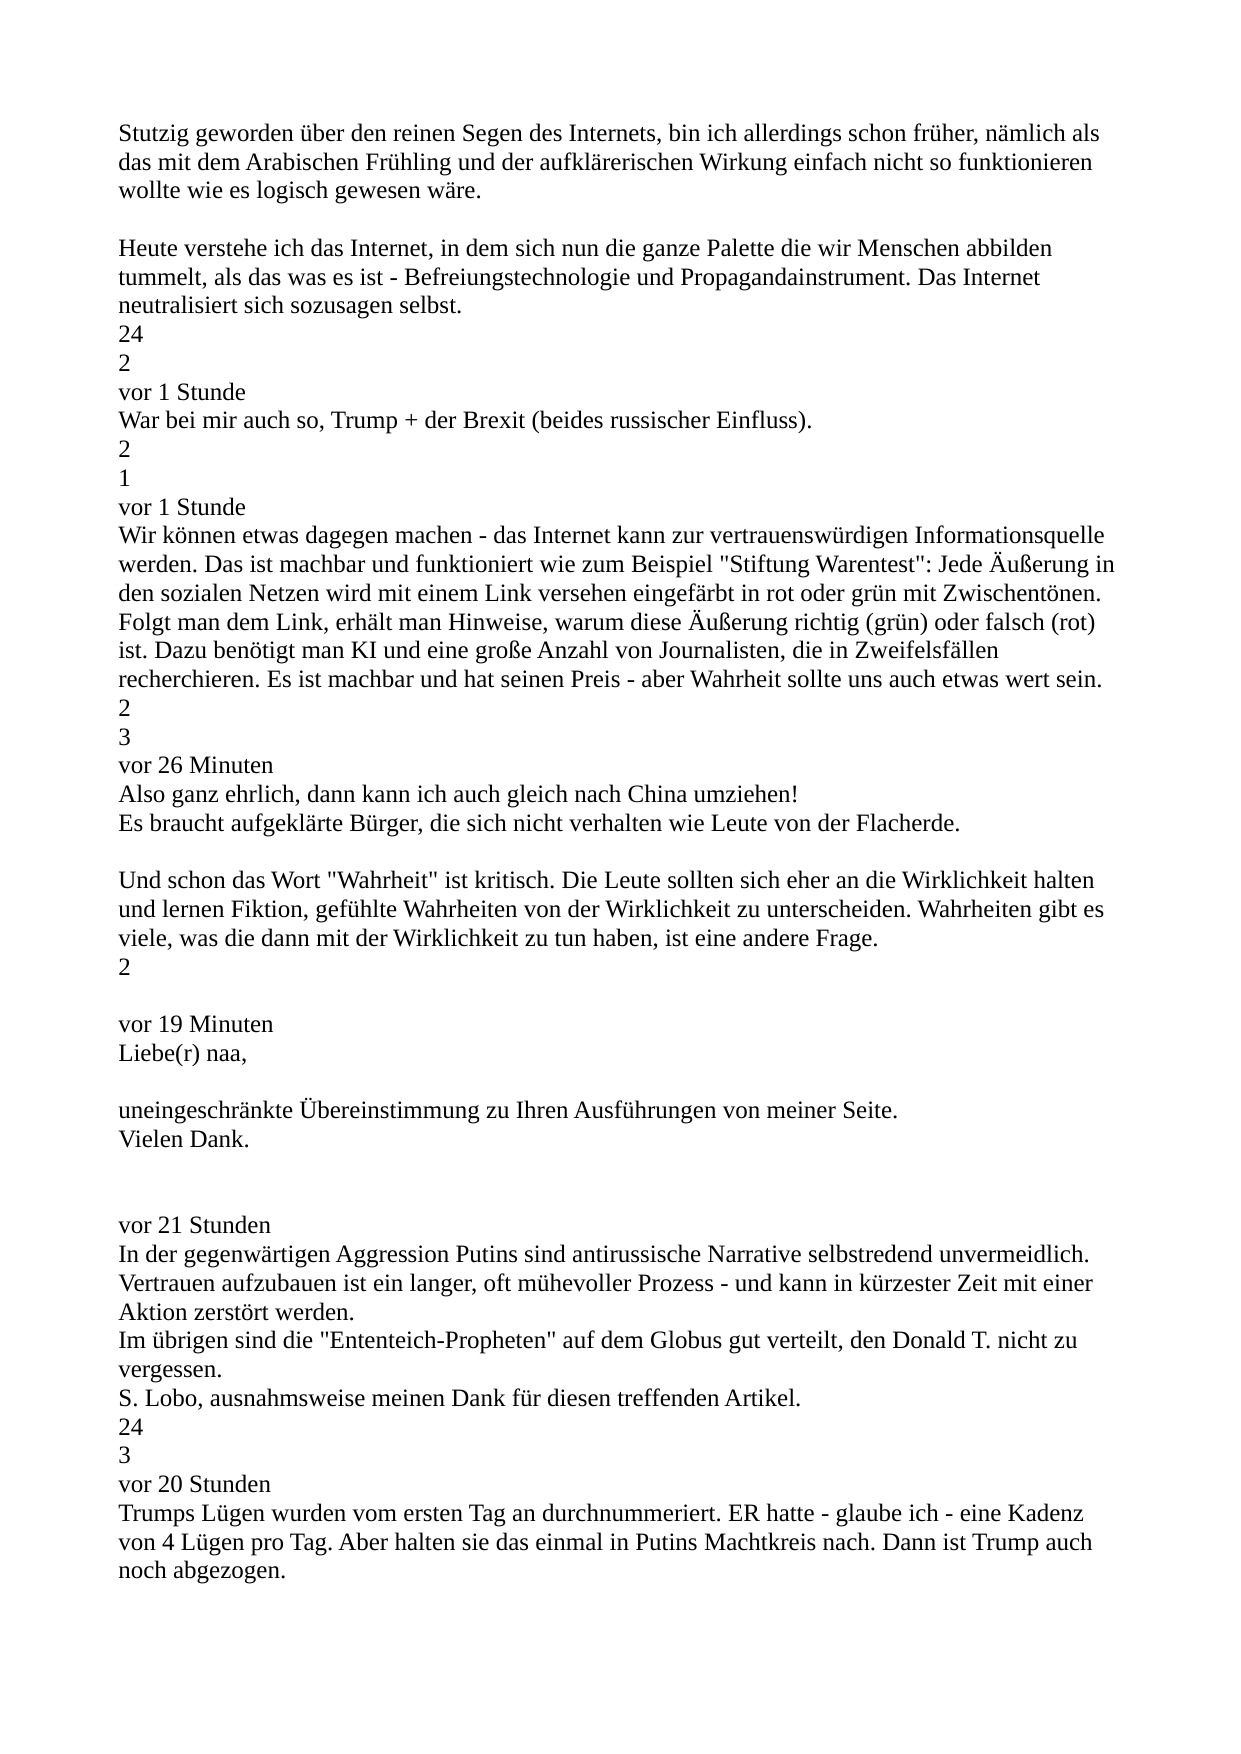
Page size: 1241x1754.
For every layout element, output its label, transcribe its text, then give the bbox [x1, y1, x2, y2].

text vor 26 Minuten [118, 751, 1122, 779]
text Im übrigen sind die "Ententeich-Propheten" auf dem Globus gut verteilt, den Donald T. nicht zu vergessen. [118, 1326, 1122, 1383]
text vor 1 Stunde [118, 492, 1122, 521]
text S. Lobo, ausnahmsweise meinen Dank für diesen treffenden Artikel. [118, 1383, 1122, 1412]
text 2 [118, 348, 1122, 377]
text Und schon das Wort "Wahrheit" ist kritisch. Die Leute sollten sich eher an die Wirklichkeit halten und lernen Fiktion, gefühlte Wahrheiten von der Wirklichkeit zu unterscheiden. Wahrheiten gibt es viele, was die dann mit der Wirklichkeit zu tun haben, ist eine andere Frage. [118, 866, 1122, 952]
text 2 [118, 952, 1122, 981]
text vor 19 Minuten [118, 1009, 1122, 1038]
text vor 1 Stunde [118, 377, 1122, 406]
text vor 21 Stunden [118, 1211, 1122, 1239]
text Stutzig geworden über den reinen Segen des Internets, bin ich allerdings schon früher, nämlich als das mit dem Arabischen Frühling und der aufklärerischen Wirkung einfach nicht so funktionieren wollte wie es logisch gewesen wäre. [118, 118, 1122, 204]
text Vielen Dank. [118, 1124, 1122, 1153]
text 2 [118, 434, 1122, 463]
text In der gegenwärtigen Aggression Putins sind antirussische Narrative selbstredend unvermeidlich. Vertrauen aufzubauen ist ein langer, oft mühevoller Prozess - und kann in kürzester Zeit mit einer Aktion zerstört werden. [118, 1239, 1122, 1326]
text 3 [118, 722, 1122, 751]
text vor 20 Stunden [118, 1469, 1122, 1498]
text Liebe(r) naa, [118, 1038, 1122, 1067]
text 24 [118, 319, 1122, 348]
text Heute verstehe ich das Internet, in dem sich nun die ganze Palette die wir Menschen abbilden tummelt, als das was es ist - Befreiungstechnologie und Propagandainstrument. Das Internet neutralisiert sich sozusagen selbst. [118, 233, 1122, 319]
text Also ganz ehrlich, dann kann ich auch gleich nach China umziehen! [118, 779, 1122, 808]
text Wir können etwas dagegen machen - das Internet kann zur vertrauenswürdigen Informationsquelle werden. Das ist machbar und funktioniert wie zum Beispiel "Stiftung Warentest": Jede Äußerung in den sozialen Netzen wird mit einem Link versehen eingefärbt in rot oder grün mit Zwischentönen. Folgt man dem Link, erhält man Hinweise, warum diese Äußerung richtig (grün) oder falsch (rot) ist. Dazu benötigt man KI und eine große Anzahl von Journalisten, die in Zweifelsfällen recherchieren. Es ist machbar und hat seinen Preis - aber Wahrheit sollte uns auch etwas wert sein. [118, 521, 1122, 693]
text War bei mir auch so, Trump + der Brexit (beides russischer Einfluss). [118, 406, 1122, 434]
text Es braucht aufgeklärte Bürger, die sich nicht verhalten wie Leute von der Flacherde. [118, 808, 1122, 837]
text 1 [118, 463, 1122, 492]
text uneingeschränkte Übereinstimmung zu Ihren Ausführungen von meiner Seite. [118, 1096, 1122, 1124]
text 3 [118, 1441, 1122, 1469]
text Trumps Lügen wurden vom ersten Tag an durchnummeriert. ER hatte - glaube ich - eine Kadenz von 4 Lügen pro Tag. Aber halten sie das einmal in Putins Machtkreis nach. Dann ist Trump auch noch abgezogen. [118, 1498, 1122, 1584]
text 24 [118, 1412, 1122, 1441]
text 2 [118, 693, 1122, 722]
